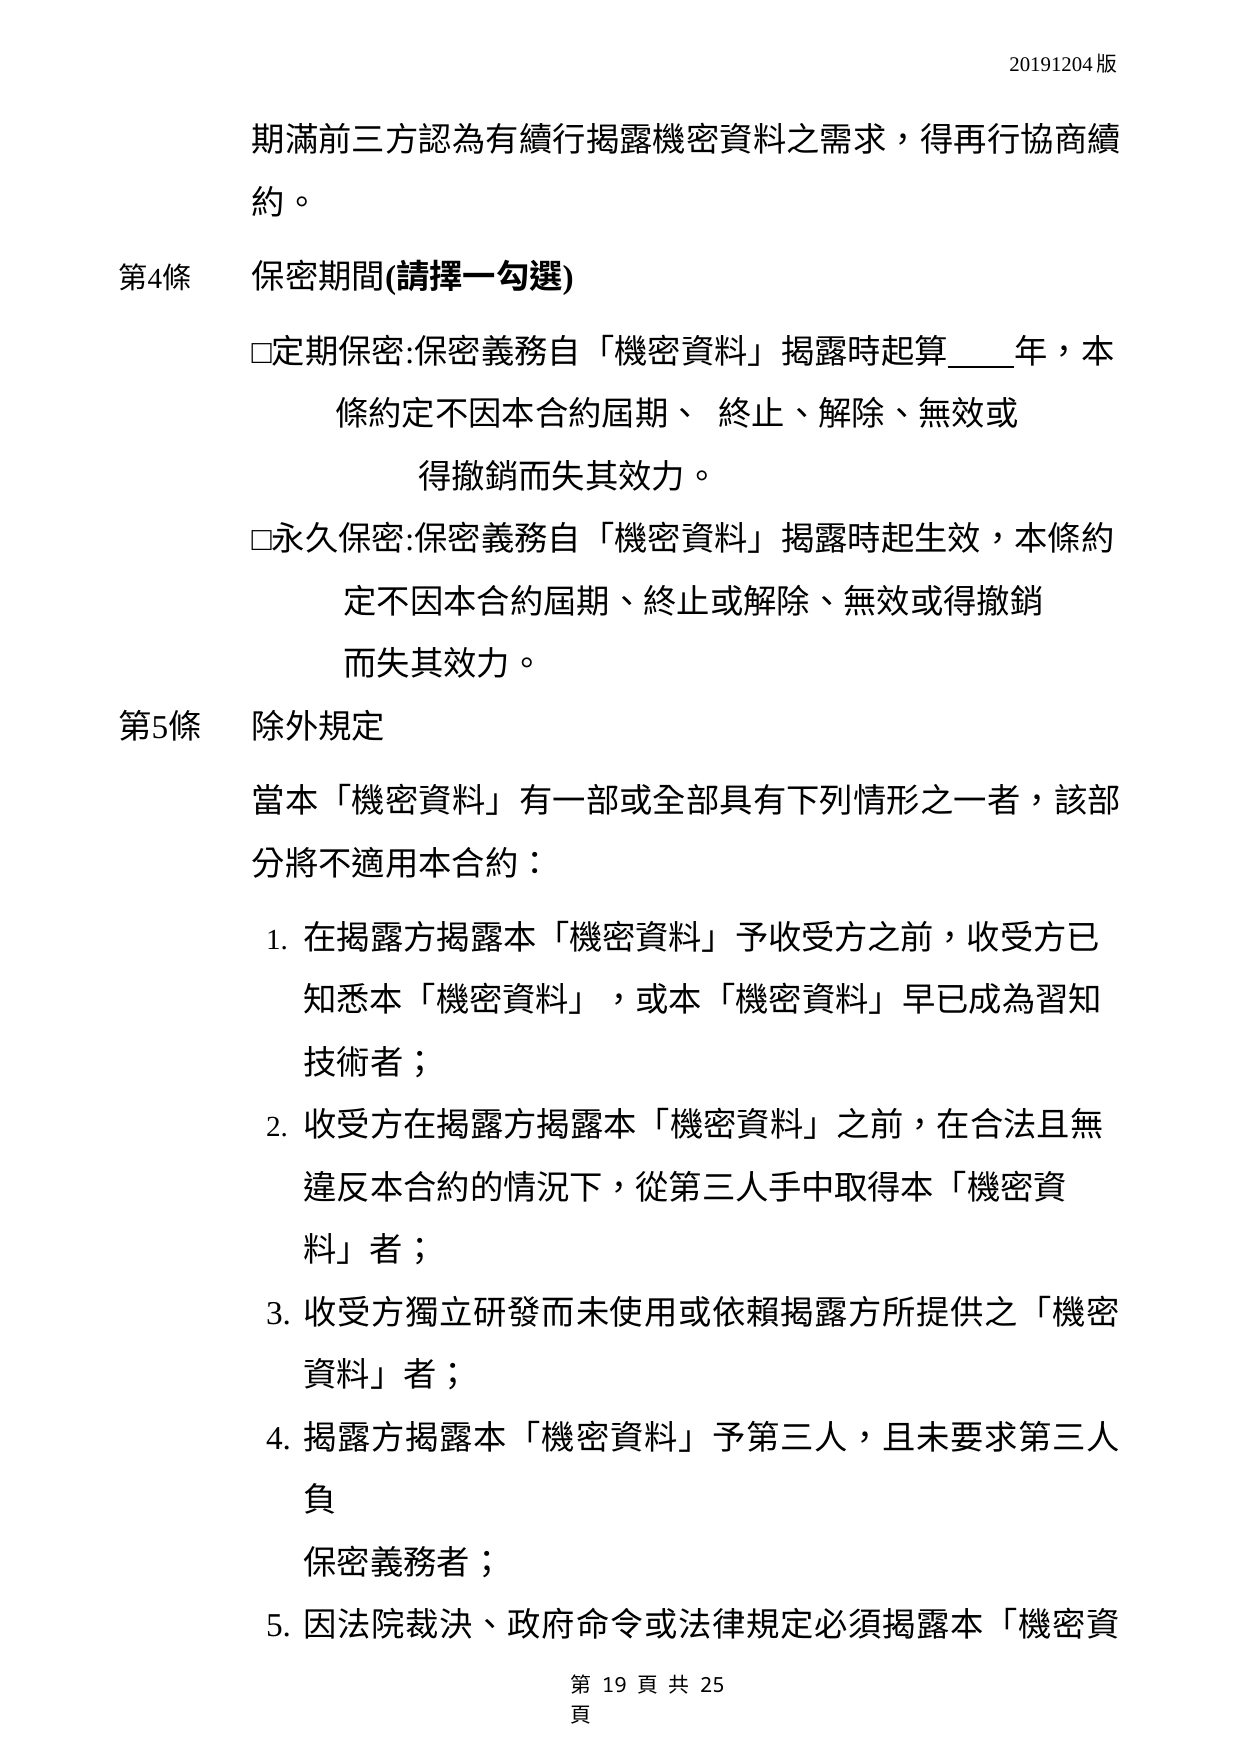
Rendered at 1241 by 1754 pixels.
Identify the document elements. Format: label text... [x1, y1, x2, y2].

text 得撤銷而失其效力。 [118, 432, 1122, 494]
list 收受方獨立研發而未使用或依賴揭露方所提供之「機密資料」者； [266, 1268, 1122, 1393]
text 而失其效力。 [118, 619, 1122, 682]
list 保密期間(請擇一勾選) [118, 233, 1122, 295]
text 保密義務者； [303, 1518, 1122, 1581]
list 在揭露方揭露本「機密資料」予收受方之前，收受方已知悉本「機密資料」，或本「機密資料」早已成為習知技術者； [266, 893, 1122, 1081]
list 因法院裁決、政府命令或法律規定必須揭露本「機密資料」 [266, 1581, 1122, 1643]
list 收受方在揭露方揭露本「機密資料」之前，在合法且無違反本合約的情況下，從第三人手中取得本「機密資料」者； [266, 1081, 1122, 1268]
list 揭露方揭露本「機密資料」予第三人，且未要求第三人負 [266, 1393, 1122, 1518]
text 當本「機密資料」有一部或全部具有下列情形之一者，該部分將不適用本合約： [251, 756, 1122, 881]
text 定不因本合約屆期、終止或解除、無效或得撤銷 [118, 557, 1122, 619]
text □定期保密:保密義務自「機密資料」揭露時起算 年，本 [118, 307, 1122, 369]
list 除外規定 [118, 682, 1122, 744]
text □永久保密:保密義務自「機密資料」揭露時起生效，本條約 [118, 494, 1122, 557]
text 條約定不因本合約屆期、 終止、解除、無效或 [118, 369, 1122, 432]
text 期滿前三方認為有續行揭露機密資料之需求，得再行協商續約。 [251, 96, 1122, 221]
